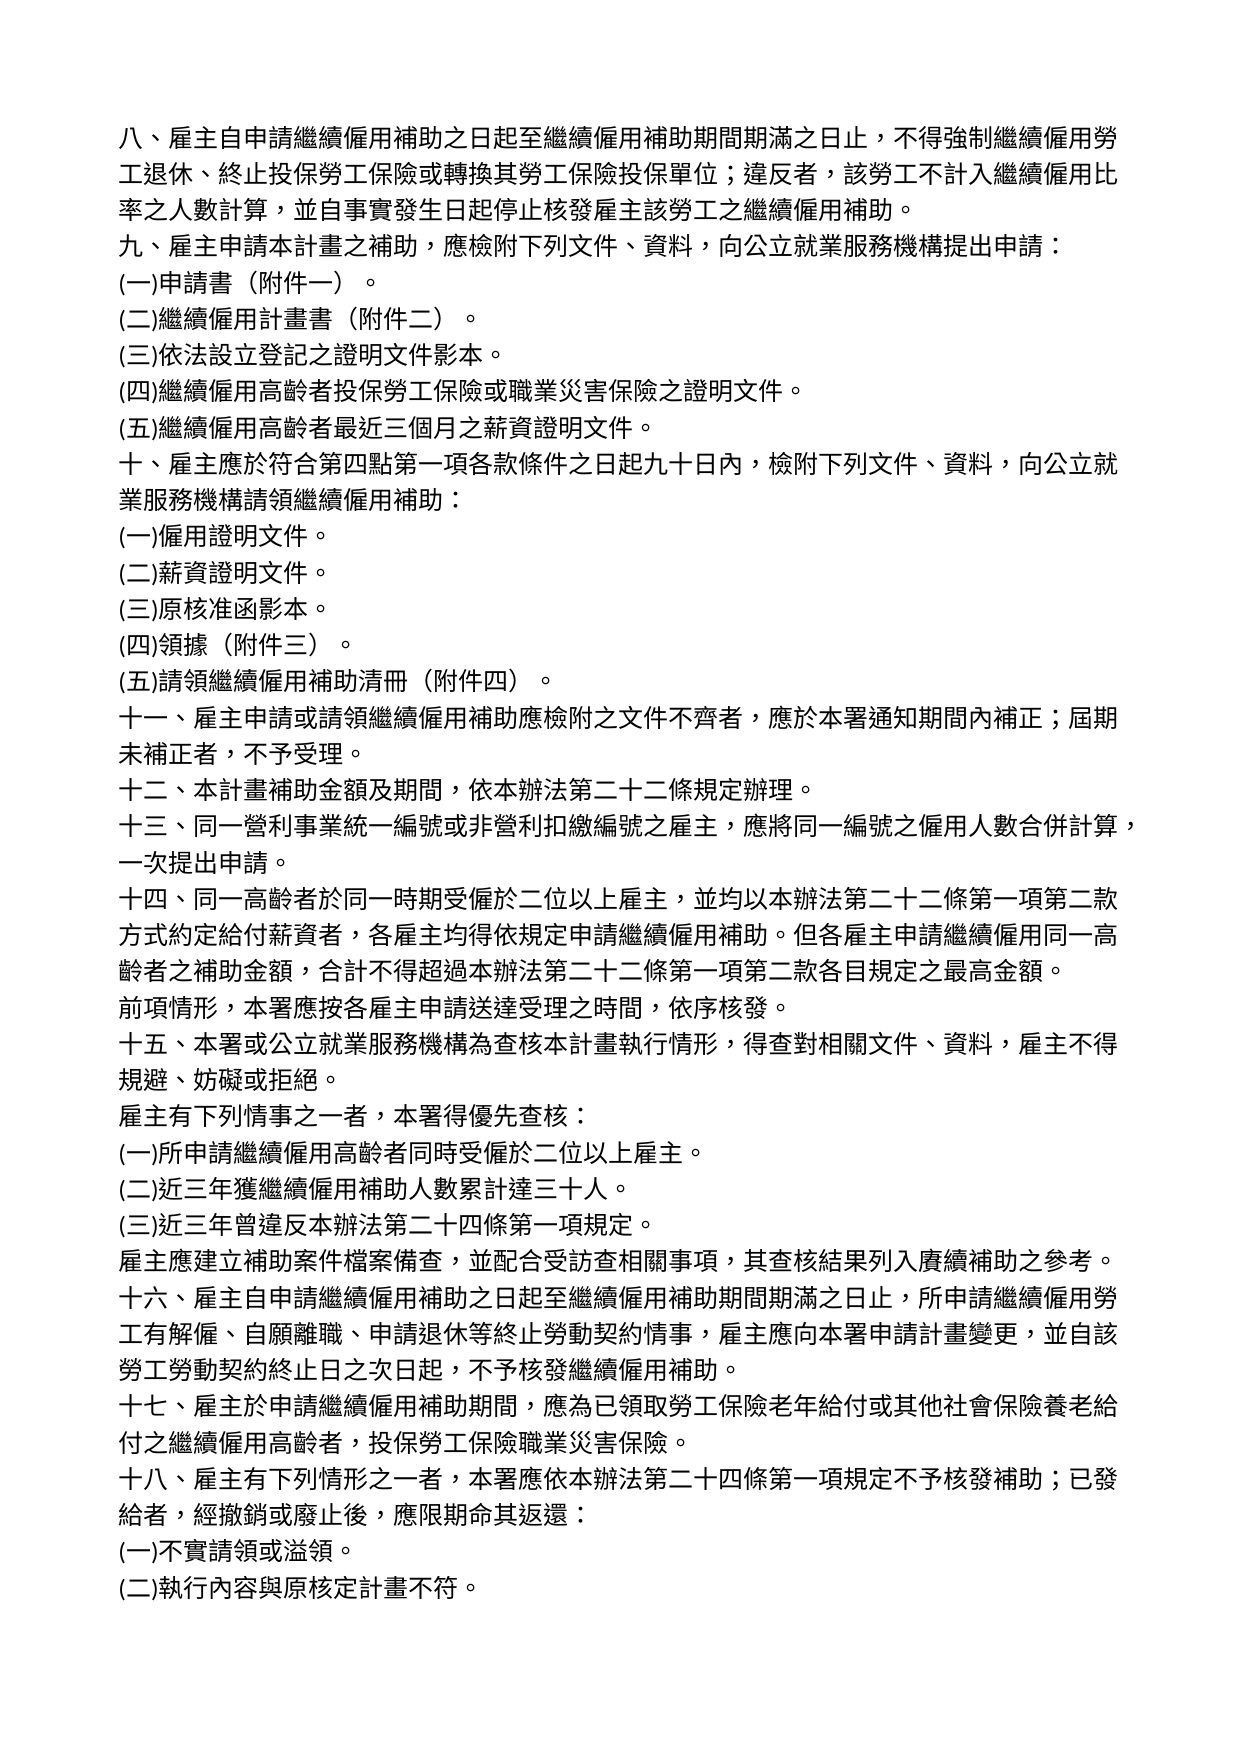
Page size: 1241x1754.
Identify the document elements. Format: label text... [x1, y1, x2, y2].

text (三)近三年曾違反本辦法第二十四條第一項規定。 [118, 1206, 1122, 1242]
text 十一、雇主申請或請領繼續僱用補助應檢附之文件不齊者，應於本署通知期間內補正；屆期未補正者，不予受理。 [118, 698, 1122, 771]
text (四)繼續僱用高齡者投保勞工保險或職業災害保險之證明文件。 [118, 372, 1122, 408]
text 十二、本計畫補助金額及期間，依本辦法第二十二條規定辦理。 [118, 771, 1122, 807]
text 十八、雇主有下列情形之一者，本署應依本辦法第二十四條第一項規定不予核發補助；已發給者，經撤銷或廢止後，應限期命其返還： [118, 1459, 1122, 1532]
text 八、雇主自申請繼續僱用補助之日起至繼續僱用補助期間期滿之日止，不得強制繼續僱用勞工退休、終止投保勞工保險或轉換其勞工保險投保單位；違反者，該勞工不計入繼續僱用比率之人數計算，並自事實發生日起停止核發雇主該勞工之繼續僱用補助。 [118, 118, 1122, 227]
text 前項情形，本署應按各雇主申請送達受理之時間，依序核發。 [118, 988, 1122, 1024]
text 十、雇主應於符合第四點第一項各款條件之日起九十日內，檢附下列文件、資料，向公立就業服務機構請領繼續僱用補助： [118, 444, 1122, 517]
text 十四、同一高齡者於同一時期受僱於二位以上雇主，並均以本辦法第二十二條第一項第二款方式約定給付薪資者，各雇主均得依規定申請繼續僱用補助。但各雇主申請繼續僱用同一高齡者之補助金額，合計不得超過本辦法第二十二條第一項第二款各目規定之最高金額。 [118, 879, 1122, 988]
text (一)不實請領或溢領。 [118, 1532, 1122, 1568]
text (二)近三年獲繼續僱用補助人數累計達三十人。 [118, 1169, 1122, 1206]
text (四)領據（附件三）。 [118, 626, 1122, 662]
text 十五、本署或公立就業服務機構為查核本計畫執行情形，得查對相關文件、資料，雇主不得規避、妨礙或拒絕。 [118, 1024, 1122, 1097]
text (三)原核准函影本。 [118, 589, 1122, 626]
text (一)僱用證明文件。 [118, 517, 1122, 553]
text (二)執行內容與原核定計畫不符。 [118, 1568, 1122, 1604]
text 雇主有下列情事之一者，本署得優先查核： [118, 1097, 1122, 1133]
text (三)依法設立登記之證明文件影本。 [118, 336, 1122, 372]
text 九、雇主申請本計畫之補助，應檢附下列文件、資料，向公立就業服務機構提出申請： [118, 227, 1122, 263]
text (五)請領繼續僱用補助清冊（附件四）。 [118, 662, 1122, 698]
text (一)申請書（附件一）。 [118, 263, 1122, 299]
text 十六、雇主自申請繼續僱用補助之日起至繼續僱用補助期間期滿之日止，所申請繼續僱用勞工有解僱、自願離職、申請退休等終止勞動契約情事，雇主應向本署申請計畫變更，並自該勞工勞動契約終止日之次日起，不予核發繼續僱用補助。 [118, 1278, 1122, 1387]
text (二)繼續僱用計畫書（附件二）。 [118, 299, 1122, 336]
text 十七、雇主於申請繼續僱用補助期間，應為已領取勞工保險老年給付或其他社會保險養老給付之繼續僱用高齡者，投保勞工保險職業災害保險。 [118, 1387, 1122, 1459]
text (一)所申請繼續僱用高齡者同時受僱於二位以上雇主。 [118, 1133, 1122, 1169]
text (二)薪資證明文件。 [118, 553, 1122, 589]
text 十三、同一營利事業統一編號或非營利扣繳編號之雇主，應將同一編號之僱用人數合併計算，一次提出申請。 [118, 807, 1122, 879]
text 雇主應建立補助案件檔案備查，並配合受訪查相關事項，其查核結果列入賡續補助之參考。 [118, 1242, 1122, 1278]
text (五)繼續僱用高齡者最近三個月之薪資證明文件。 [118, 408, 1122, 444]
